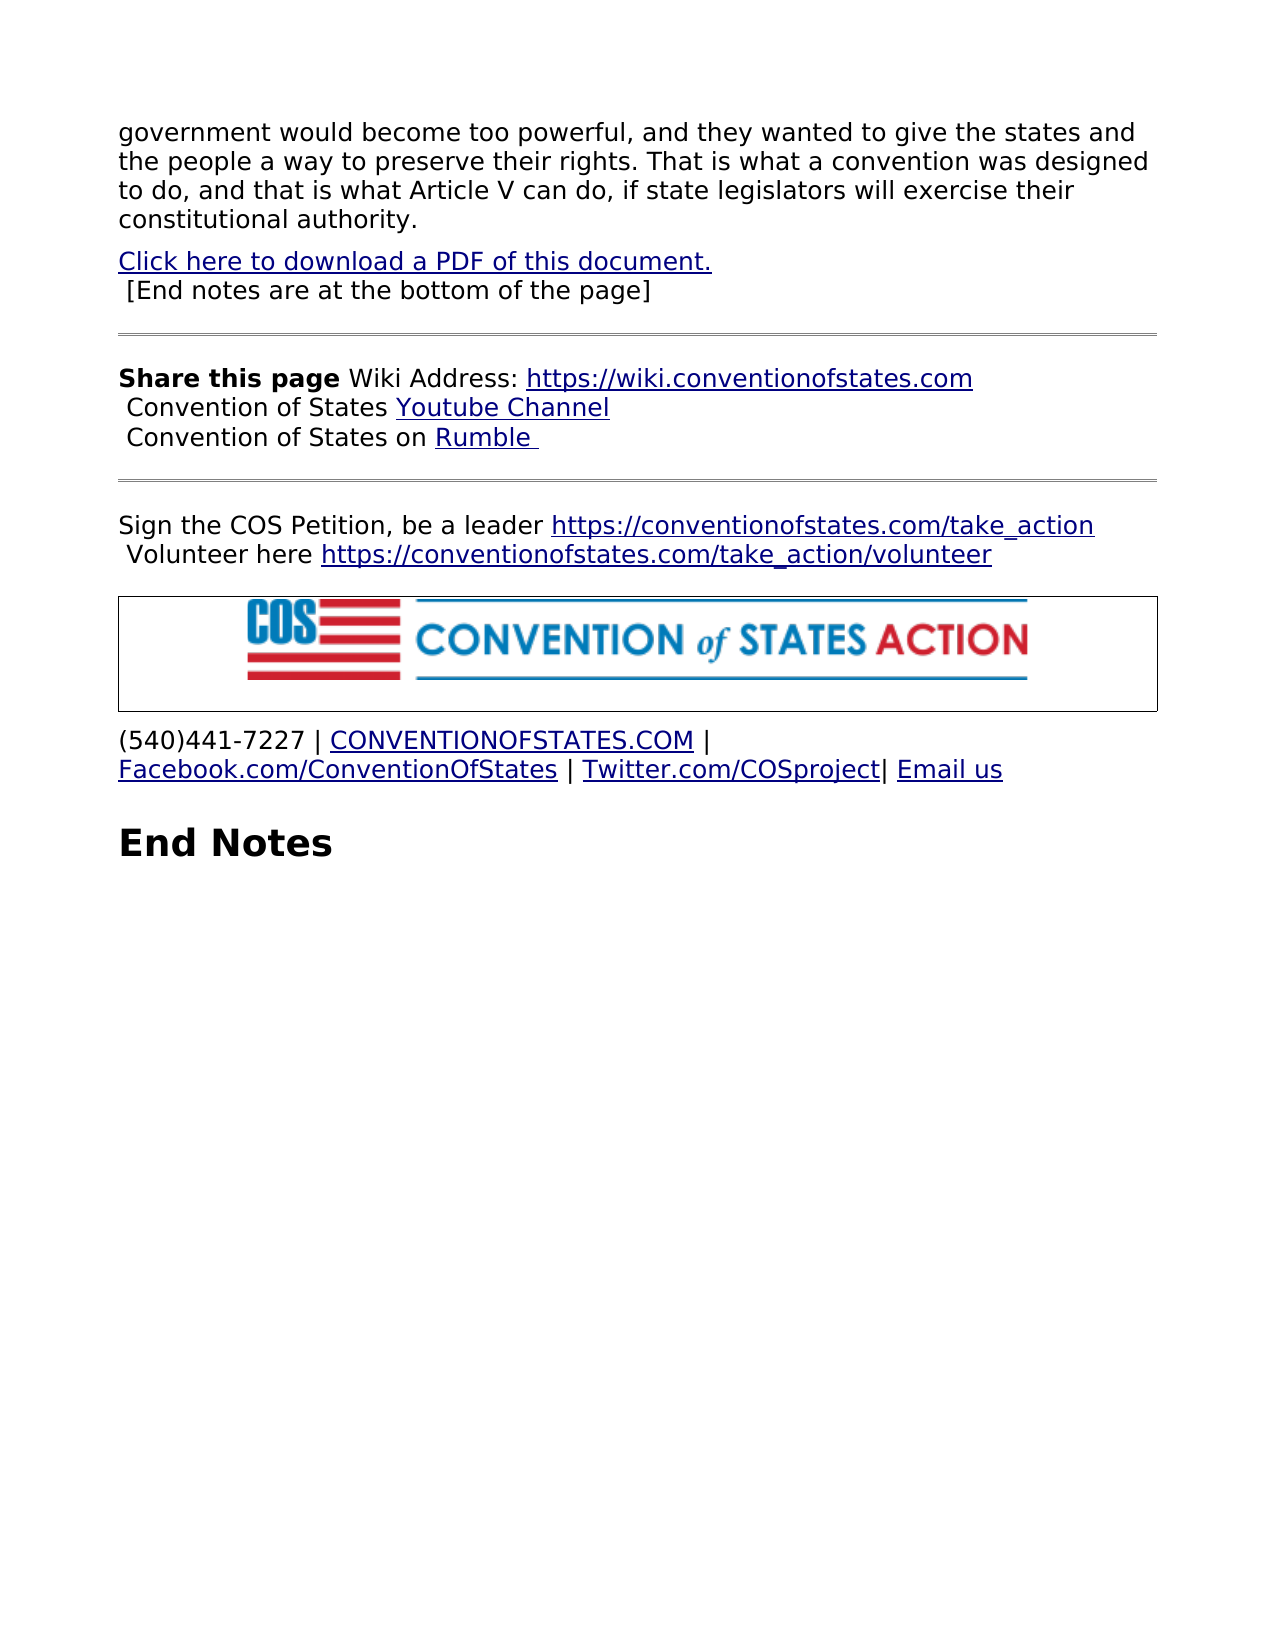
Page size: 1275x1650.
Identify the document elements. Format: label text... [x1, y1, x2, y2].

subtitle End Notes [118, 822, 1157, 866]
text (540)441-7227 | CONVENTIONOFSTATES.COM | Facebook.com/ConventionOfStates | Twitter.com/COSproject| Email us [118, 726, 1157, 784]
picture [247, 599, 1028, 680]
text government would become too powerful, and they wanted to give the states and the people a way to preserve their rights. That is what a convention was designed to do, and that is what Article V can do, if state legislators will exercise their constitutional authority. [118, 118, 1157, 235]
text Share this page Wiki Address: https://wiki.conventionofstates.com Convention of States Youtube Channel Convention of States on Rumble [118, 364, 1157, 452]
text Sign the COS Petition, be a leader https://conventionofstates.com/take_action Volunteer here https://conventionofstates.com/take_action/volunteer [118, 511, 1157, 569]
table_header [119, 597, 1157, 711]
text Click here to download a PDF of this document. [End notes are at the bottom of the page] [118, 247, 1157, 306]
